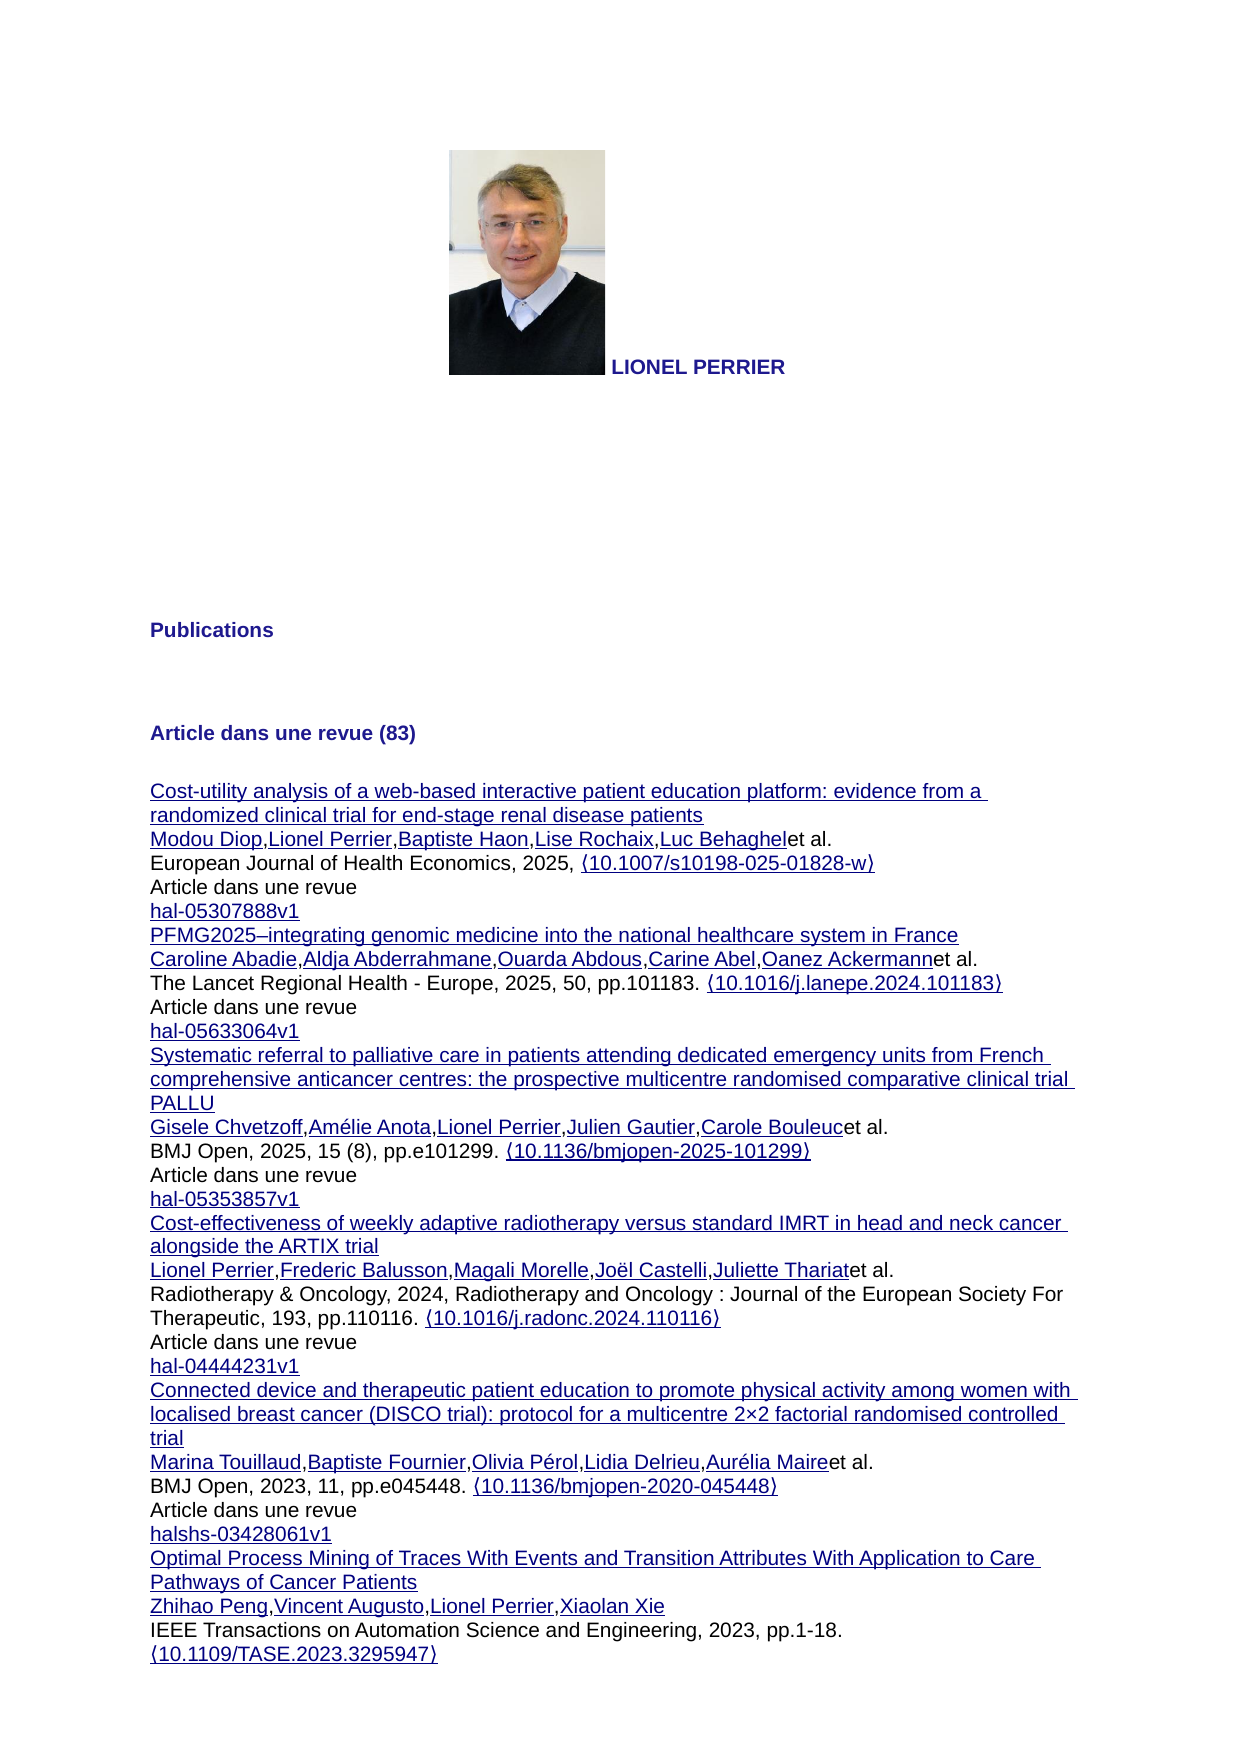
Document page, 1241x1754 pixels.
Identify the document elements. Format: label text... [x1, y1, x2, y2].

table_cell Systematic referral to palliative care in patients attending dedicated emergency units from French comprehensive anticancer centres: the prospective multicentre randomised comparative clinical trial PALLU Gisele Chvetzoff,Amélie Anota,Lionel Perrier,Julien Gautier,Carole Bouleucet al. BMJ Open, 2025, 15 (8), pp.e101299. ⟨10.1136/bmjopen-2025-101299⟩ Article dans une revue hal-05353857v1 [150, 1043, 1090, 1210]
table_cell PFMG2025–integrating genomic medicine into the national healthcare system in France Caroline Abadie,Aldja Abderrahmane,Ouarda Abdous,Carine Abel,Oanez Ackermannet al. The Lancet Regional Health - Europe, 2025, 50, pp.101183. ⟨10.1016/j.lanepe.2024.101183⟩ Article dans une revue hal-05633064v1 [150, 923, 1090, 1043]
subtitle Article dans une revue (83) [150, 721, 1090, 745]
table_cell Connected device and therapeutic patient education to promote physical activity among women with localised breast cancer (DISCO trial): protocol for a multicentre 2×2 factorial randomised controlled trial Marina Touillaud,Baptiste Fournier,Olivia Pérol,Lidia Delrieu,Aurélia Maireet al. BMJ Open, 2023, 11, pp.e045448. ⟨10.1136/bmjopen-2020-045448⟩ Article dans une revue halshs-03428061v1 [150, 1378, 1090, 1546]
table_header Cost-utility analysis of a web-based interactive patient education platform: evidence from a randomized clinical trial for end-stage renal disease patients Modou Diop,Lionel Perrier,Baptiste Haon,Lise Rochaix,Luc Behaghelet al. European Journal of Health Economics, 2025, ⟨10.1007/s10198-025-01828-w⟩ Article dans une revue hal-05307888v1 [150, 779, 1090, 923]
picture [449, 150, 606, 375]
table_cell Optimal Process Mining of Traces With Events and Transition Attributes With Application to Care Pathways of Cancer Patients Zhihao Peng,Vincent Augusto,Lionel Perrier,Xiaolan Xie IEEE Transactions on Automation Science and Engineering, 2023, pp.1-18. ⟨10.1109/TASE.2023.3295947⟩ [150, 1546, 1090, 1666]
subtitle LIONEL PERRIER [150, 150, 1090, 379]
subtitle Publications [150, 618, 1090, 642]
table_cell Cost-effectiveness of weekly adaptive radiotherapy versus standard IMRT in head and neck cancer alongside the ARTIX trial Lionel Perrier,Frederic Balusson,Magali Morelle,Joël Castelli,Juliette Thariatet al. Radiotherapy & Oncology, 2024, Radiotherapy and Oncology : Journal of the European Society For Therapeutic, 193, pp.110116. ⟨10.1016/j.radonc.2024.110116⟩ Article dans une revue hal-04444231v1 [150, 1210, 1090, 1378]
